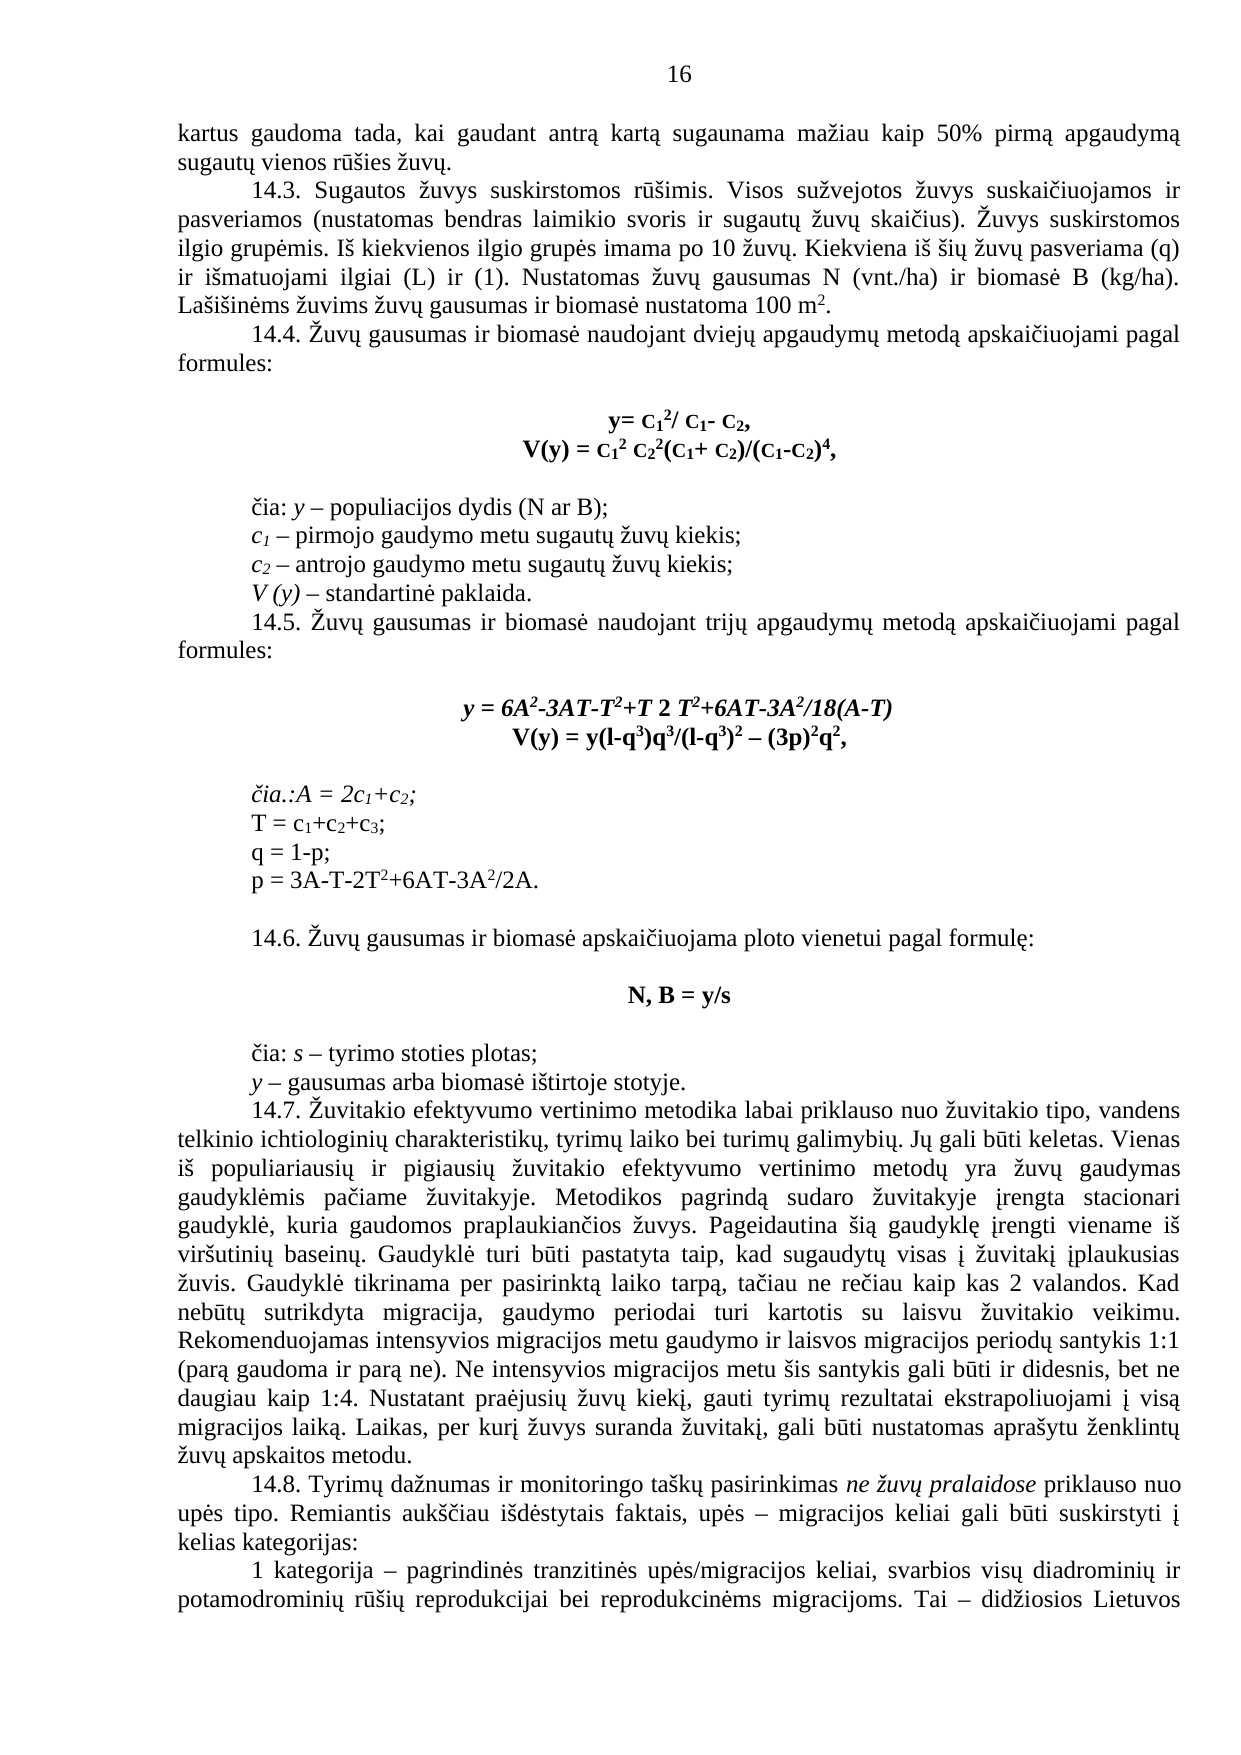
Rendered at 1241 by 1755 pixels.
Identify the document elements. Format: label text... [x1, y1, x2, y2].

text 14.5. Žuvų gausumas ir biomasė naudojant trijų apgaudymų metodą apskaičiuojami pagal formules: [177, 607, 1181, 664]
text čia: s – tyrimo stoties plotas; [177, 1038, 1181, 1067]
text čia.:A = 2c1+c2; [177, 779, 1181, 808]
text N, B = y/s [177, 981, 1181, 1009]
text p = 3A-T-2T2+6AT-3A2/2A. [177, 866, 1181, 894]
text q = 1-p; [177, 837, 1181, 866]
text 1 kategorija – pagrindinės tranzitinės upės/migracijos keliai, svarbios visų diadrominių ir potamodrominių rūšių reprodukcijai bei reprodukcinėms migracijoms. Tai – didžiosios Lietuvos [177, 1556, 1181, 1613]
text V(y) = y(l-q3)q3/(l-q3)2 – (3p)2q2, [177, 722, 1181, 751]
text 14.6. Žuvų gausumas ir biomasė apskaičiuojama ploto vienetui pagal formulę: [177, 923, 1181, 952]
text V(y) = c12 c22(c1+ c2)/(c1-c2)4, [177, 434, 1181, 463]
text kartus gaudoma tada, kai gaudant antrą kartą sugaunama mažiau kaip 50% pirmą apgaudymą sugautų vienos rūšies žuvų. [177, 118, 1181, 176]
text 14.8. Tyrimų dažnumas ir monitoringo taškų pasirinkimas ne žuvų pralaidose priklauso nuo upės tipo. Remiantis aukščiau išdėstytais faktais, upės – migracijos keliai gali būti suskirstyti į kelias kategorijas: [177, 1469, 1181, 1556]
text V (y) – standartinė paklaida. [177, 578, 1181, 607]
text c2 – antrojo gaudymo metu sugautų žuvų kiekis; [177, 549, 1181, 578]
text y= c12/ c1- c2, [177, 406, 1181, 434]
text c1 – pirmojo gaudymo metu sugautų žuvų kiekis; [177, 521, 1181, 549]
text y = 6A2-3AT-T2+T 2 T2+6AT-3A2/18(A-T) [177, 693, 1181, 722]
text 14.3. Sugautos žuvys suskirstomos rūšimis. Visos sužvejotos žuvys suskaičiuojamos ir pasveriamos (nustatomas bendras laimikio svoris ir sugautų žuvų skaičius). Žuvys suskirstomos ilgio grupėmis. Iš kiekvienos ilgio grupės imama po 10 žuvų. Kiekviena iš šių žuvų pasveriama (q) ir išmatuojami ilgiai (L) ir (1). Nustatomas žuvų gausumas N (vnt./ha) ir biomasė B (kg/ha). Lašišinėms žuvims žuvų gausumas ir biomasė nustatoma 100 m2. [177, 176, 1181, 319]
text 14.4. Žuvų gausumas ir biomasė naudojant dviejų apgaudymų metodą apskaičiuojami pagal formules: [177, 319, 1181, 377]
text 14.7. Žuvitakio efektyvumo vertinimo metodika labai priklauso nuo žuvitakio tipo, vandens telkinio ichtiologinių charakteristikų, tyrimų laiko bei turimų galimybių. Jų gali būti keletas. Vienas iš populiariausių ir pigiausių žuvitakio efektyvumo vertinimo metodų yra žuvų gaudymas gaudyklėmis pačiame žuvitakyje. Metodikos pagrindą sudaro žuvitakyje įrengta stacionari gaudyklė, kuria gaudomos praplaukiančios žuvys. Pageidautina šią gaudyklę įrengti viename iš viršutinių baseinų. Gaudyklė turi būti pastatyta taip, kad sugaudytų visas į žuvitakį įplaukusias žuvis. Gaudyklė tikrinama per pasirinktą laiko tarpą, tačiau ne rečiau kaip kas 2 valandos. Kad nebūtų sutrikdyta migracija, gaudymo periodai turi kartotis su laisvu žuvitakio veikimu. Rekomenduojamas intensyvios migracijos metu gaudymo ir laisvos migracijos periodų santykis 1:1 (parą gaudoma ir parą ne). Ne intensyvios migracijos metu šis santykis gali būti ir didesnis, bet ne daugiau kaip 1:4. Nustatant praėjusių žuvų kiekį, gauti tyrimų rezultatai ekstrapoliuojami į visą migracijos laiką. Laikas, per kurį žuvys suranda žuvitakį, gali būti nustatomas aprašytu ženklintų žuvų apskaitos metodu. [177, 1096, 1181, 1469]
text T = c1+c2+c3; [177, 808, 1181, 837]
text čia: y – populiacijos dydis (N ar B); [177, 492, 1181, 521]
text y – gausumas arba biomasė ištirtoje stotyje. [177, 1067, 1181, 1096]
